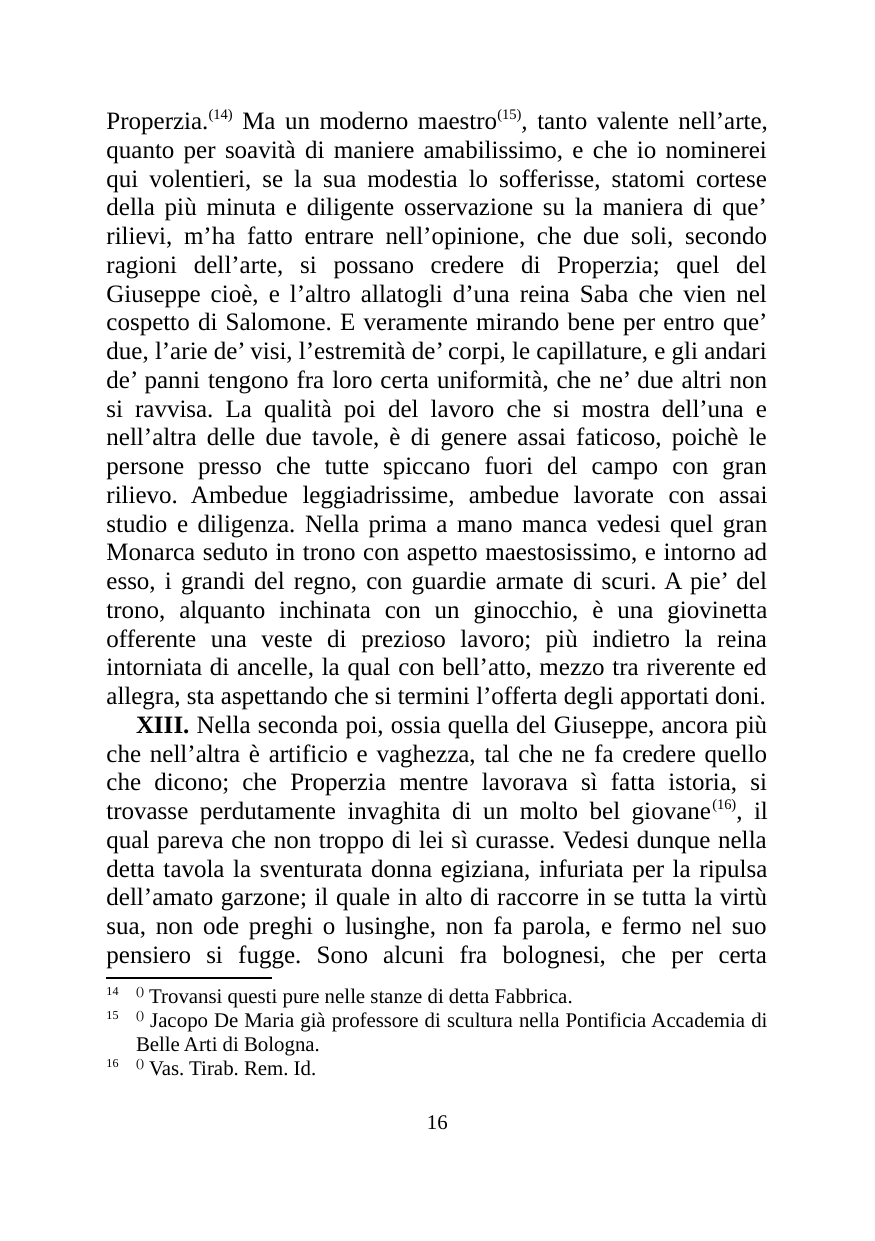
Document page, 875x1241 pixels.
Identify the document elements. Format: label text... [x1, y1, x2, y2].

text () Jacopo De Maria già professore di scultura nella Pontificia Accademia di Belle Arti di Bologna. [106, 1008, 768, 1056]
text () Trovansi questi pure nelle stanze di detta Fabbrica. [106, 984, 768, 1008]
text () Vas. Tirab. Rem. Id. [106, 1056, 768, 1080]
text XII. Qui non è possibile sapere di certo, quante fossero le opere che ella offerse di sua parte in quella concorrenza; imperocché, oltre alla molta distanza che è infra que’ tempi ed i nostri, si aggiunge ancora, che gli scrittori rispetto al noverarle sembrano essere alquanto discordi. Il Vasari, ed il Borghini dicono, ch’ella fece una tavolina di marmo, entro effigiatovi in basso rilievo il ripugnante Giuseppe coll’egizia matrona. Qualche scrittore di tempi alquanto più prossimi a’ nostri, non trovato questo quadretto in veruna porta della facciata, ma sì nell’interno dell’edilizio, e precisamente murato in una stanza dell’Opera; e vistovi a lato quello tre altri di marmo di somigliante grandezza, inclinò a credere, che tutti quattro fossero condotti di mano di Properzia.() Ma un moderno maestro(), tanto valente nell’arte, quanto per soavità di maniere amabilissimo, e che io nominerei qui volentieri, se la sua modestia lo sofferisse, statomi cortese della più minuta e diligente osservazione su la maniera di que’ rilievi, m’ha fatto entrare nell’opinione, che due soli, secondo ragioni dell’arte, si possano credere di Properzia; quel del Giuseppe cioè, e l’altro allatogli d’una reina Saba che vien nel cospetto di Salomone. E veramente mirando bene per entro que’ due, l’arie de’ visi, l’estremità de’ corpi, le capillature, e gli andari de’ panni tengono fra loro certa uniformità, che ne’ due altri non si ravvisa. La qualità poi del lavoro che si mostra dell’una e nell’altra delle due tavole, è di genere assai faticoso, poichè le persone presso che tutte spiccano fuori del campo con gran rilievo. Ambedue leggiadrissime, ambedue lavorate con assai studio e diligenza. Nella prima a mano manca vedesi quel gran Monarca seduto in trono con aspetto maestosissimo, e intorno ad esso, i grandi del regno, con guardie armate di scuri. A pie’ del trono, alquanto inchinata con un ginocchio, è una giovinetta offerente una veste di prezioso lavoro; più indietro la reina intorniata di ancelle, la qual con bell’atto, mezzo tra riverente ed allegra, sta aspettando che si termini l’offerta degli apportati doni. [106, 106, 768, 710]
text XIII. Nella seconda poi, ossia quella del Giuseppe, ancora più che nell’altra è artificio e vaghezza, tal che ne fa credere quello che dicono; che Properzia mentre lavorava sì fatta istoria, si trovasse perdutamente invaghita di un molto bel giovane(), il qual pareva che non troppo di lei sì curasse. Vedesi dunque nella detta tavola la sventurata donna egiziana, infuriata per la ripulsa dell’amato garzone; il quale in alto di raccorre in se tutta la virtù sua, non ode preghi o lusinghe, non fa parola, e fermo nel suo pensiero si fugge. Sono alcuni fra bolognesi, che per certa [106, 710, 768, 969]
